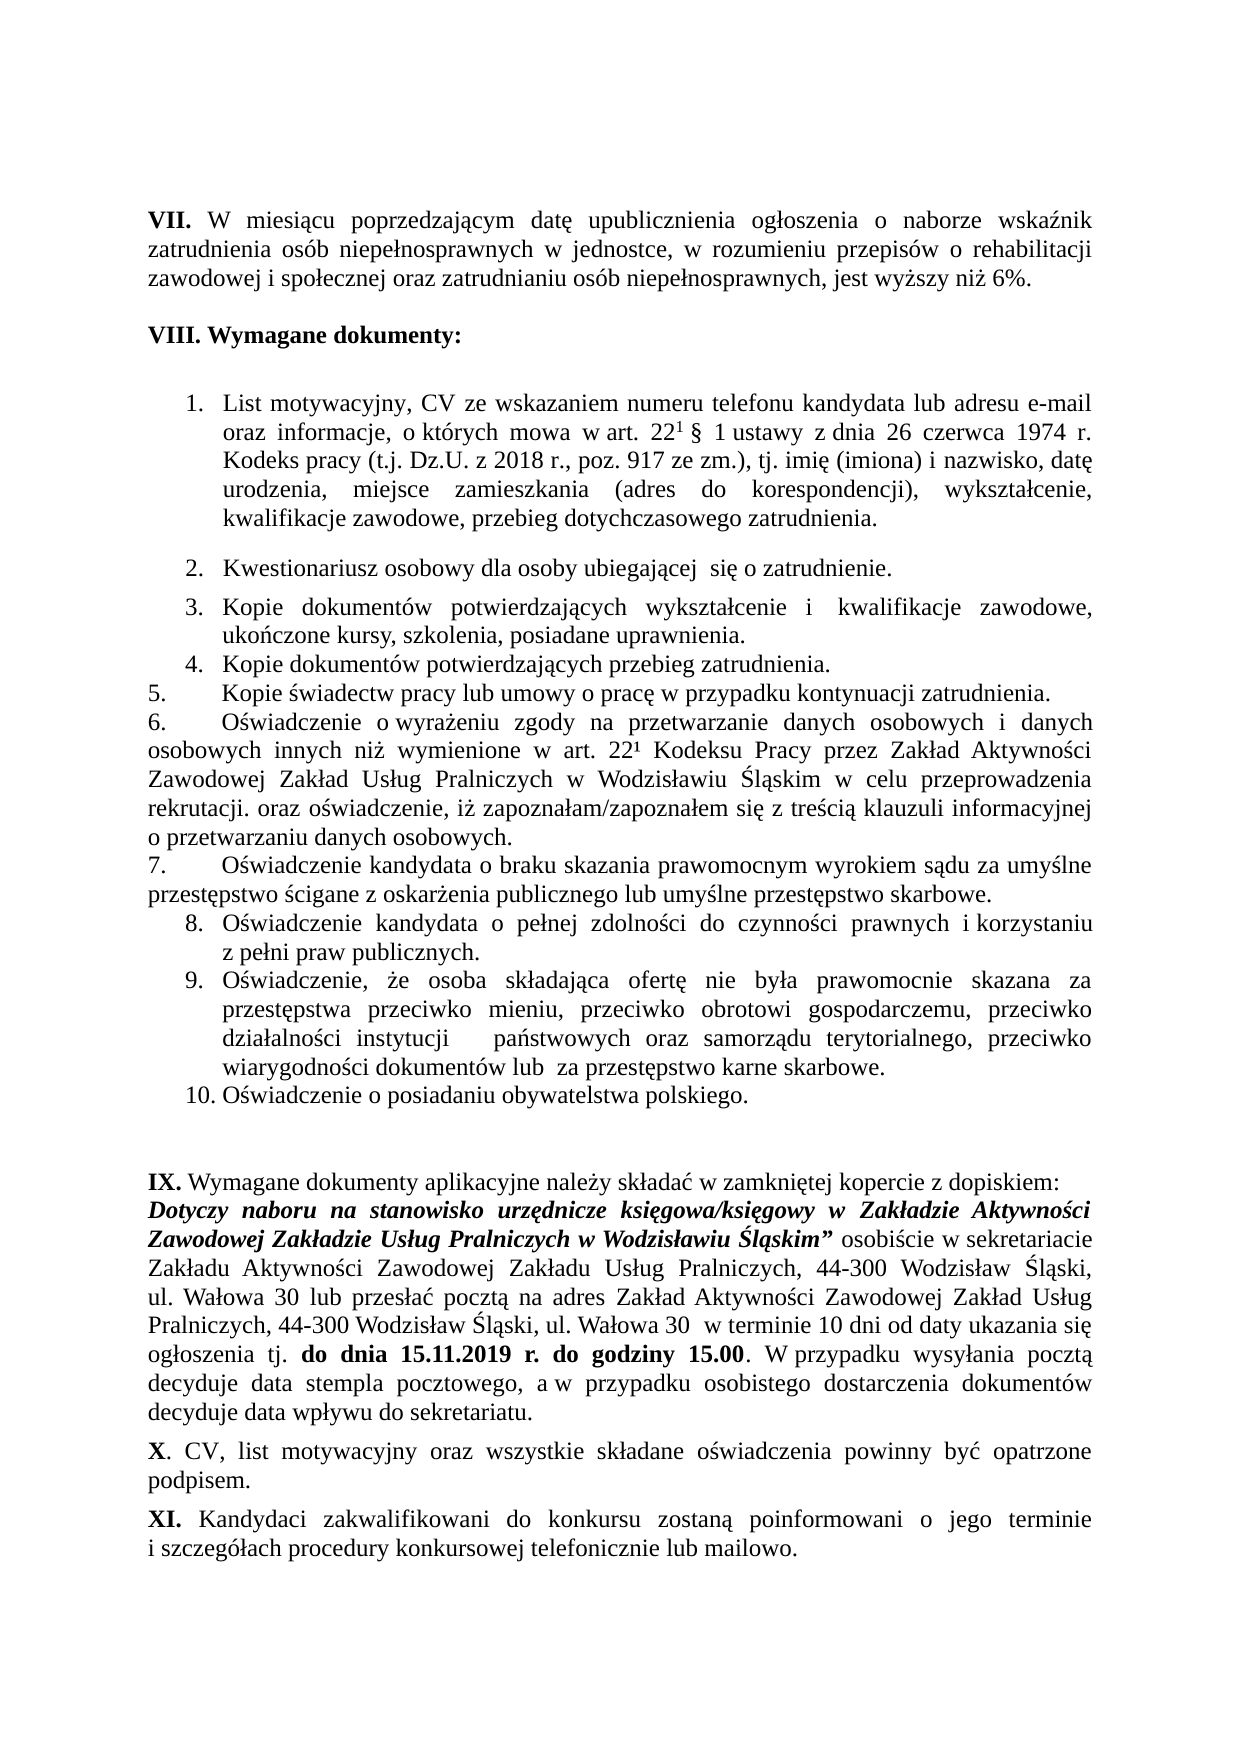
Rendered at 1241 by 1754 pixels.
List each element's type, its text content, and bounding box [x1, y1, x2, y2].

list Oświadczenie, że osoba składająca ofertę nie była prawomocnie skazana za przestępstwa przeciwko mieniu, przeciwko obrotowi gospodarczemu, przeciwko działalności instytucji państwowych oraz samorządu terytorialnego, przeciwko wiarygodności dokumentów lub za przestępstwo karne skarbowe. [185, 966, 1093, 1081]
text VIII. Wymagane dokumenty: [148, 320, 1093, 349]
list List motywacyjny, CV ze wskazaniem numeru telefonu kandydata lub adresu e-mail oraz informacje, o których mowa w art. 221 § 1 ustawy z dnia 26 czerwca 1974 r. Kodeks pracy (t.j. Dz.U. z 2018 r., poz. 917 ze zm.), tj. imię (imiona) i nazwisko, datę urodzenia, miejsce zamieszkania (adres do korespondencji), wykształcenie, kwalifikacje zawodowe, przebieg dotychczasowego zatrudnienia. [185, 388, 1093, 532]
list Oświadczenie o posiadaniu obywatelstwa polskiego. [185, 1081, 1093, 1109]
list Kopie dokumentów potwierdzających przebieg zatrudnienia. [185, 649, 1093, 678]
text XI. Kandydaci zakwalifikowani do konkursu zostaną poinformowani o jego terminie i szczegółach procedury konkursowej telefonicznie lub mailowo. [148, 1504, 1093, 1561]
text Dotyczy naboru na stanowisko urzędnicze księgowa/księgowy w Zakładzie Aktywności Zawodowej Zakładzie Usług Pralniczych w Wodzisławiu Śląskim” osobiście w sekretariacie Zakładu Aktywności Zawodowej Zakładu Usług Pralniczych, 44-300 Wodzisław Śląski, ul. Wałowa 30 lub przesłać pocztą na adres Zakład Aktywności Zawodowej Zakład Usług Pralniczych, 44-300 Wodzisław Śląski, ul. Wałowa 30 w terminie 10 dni od daty ukazania się ogłoszenia tj. do dnia 15.11.2019 r. do godziny 15.00. W przypadku wysyłania pocztą decyduje data stempla pocztowego, a w przypadku osobistego dostarczenia dokumentów decyduje data wpływu do sekretariatu. [148, 1196, 1093, 1426]
list Kwestionariusz osobowy dla osoby ubiegającej się o zatrudnienie. [185, 553, 1093, 581]
text VII. W miesiącu poprzedzającym datę upublicznienia ogłoszenia o naborze wskaźnik zatrudnienia osób niepełnosprawnych w jednostce, w rozumieniu przepisów o rehabilitacji zawodowej i społecznej oraz zatrudnianiu osób niepełnosprawnych, jest wyższy niż 6%. [148, 205, 1093, 291]
text IX. Wymagane dokumenty aplikacyjne należy składać w zamkniętej kopercie z dopiskiem: [148, 1167, 1093, 1196]
list Oświadczenie o wyrażeniu zgody na przetwarzanie danych osobowych i danych osobowych innych niż wymienione w art. 22¹ Kodeksu Pracy przez Zakład Aktywności Zawodowej Zakład Usług Pralniczych w Wodzisławiu Śląskim w celu przeprowadzenia rekrutacji. oraz oświadczenie, iż zapoznałam/zapoznałem się z treścią klauzuli informacyjnej o przetwarzaniu danych osobowych. [148, 707, 1093, 851]
list Oświadczenie kandydata o pełnej zdolności do czynności prawnych i korzystaniu z pełni praw publicznych. [185, 908, 1093, 966]
list Oświadczenie kandydata o braku skazania prawomocnym wyrokiem sądu za umyślne przestępstwo ścigane z oskarżenia publicznego lub umyślne przestępstwo skarbowe. [148, 851, 1093, 908]
list Kopie dokumentów potwierdzających wykształcenie i kwalifikacje zawodowe, ukończone kursy, szkolenia, posiadane uprawnienia. [185, 592, 1093, 649]
text X. CV, list motywacyjny oraz wszystkie składane oświadczenia powinny być opatrzone podpisem. [148, 1436, 1093, 1493]
list Kopie świadectw pracy lub umowy o pracę w przypadku kontynuacji zatrudnienia. [148, 678, 1093, 707]
